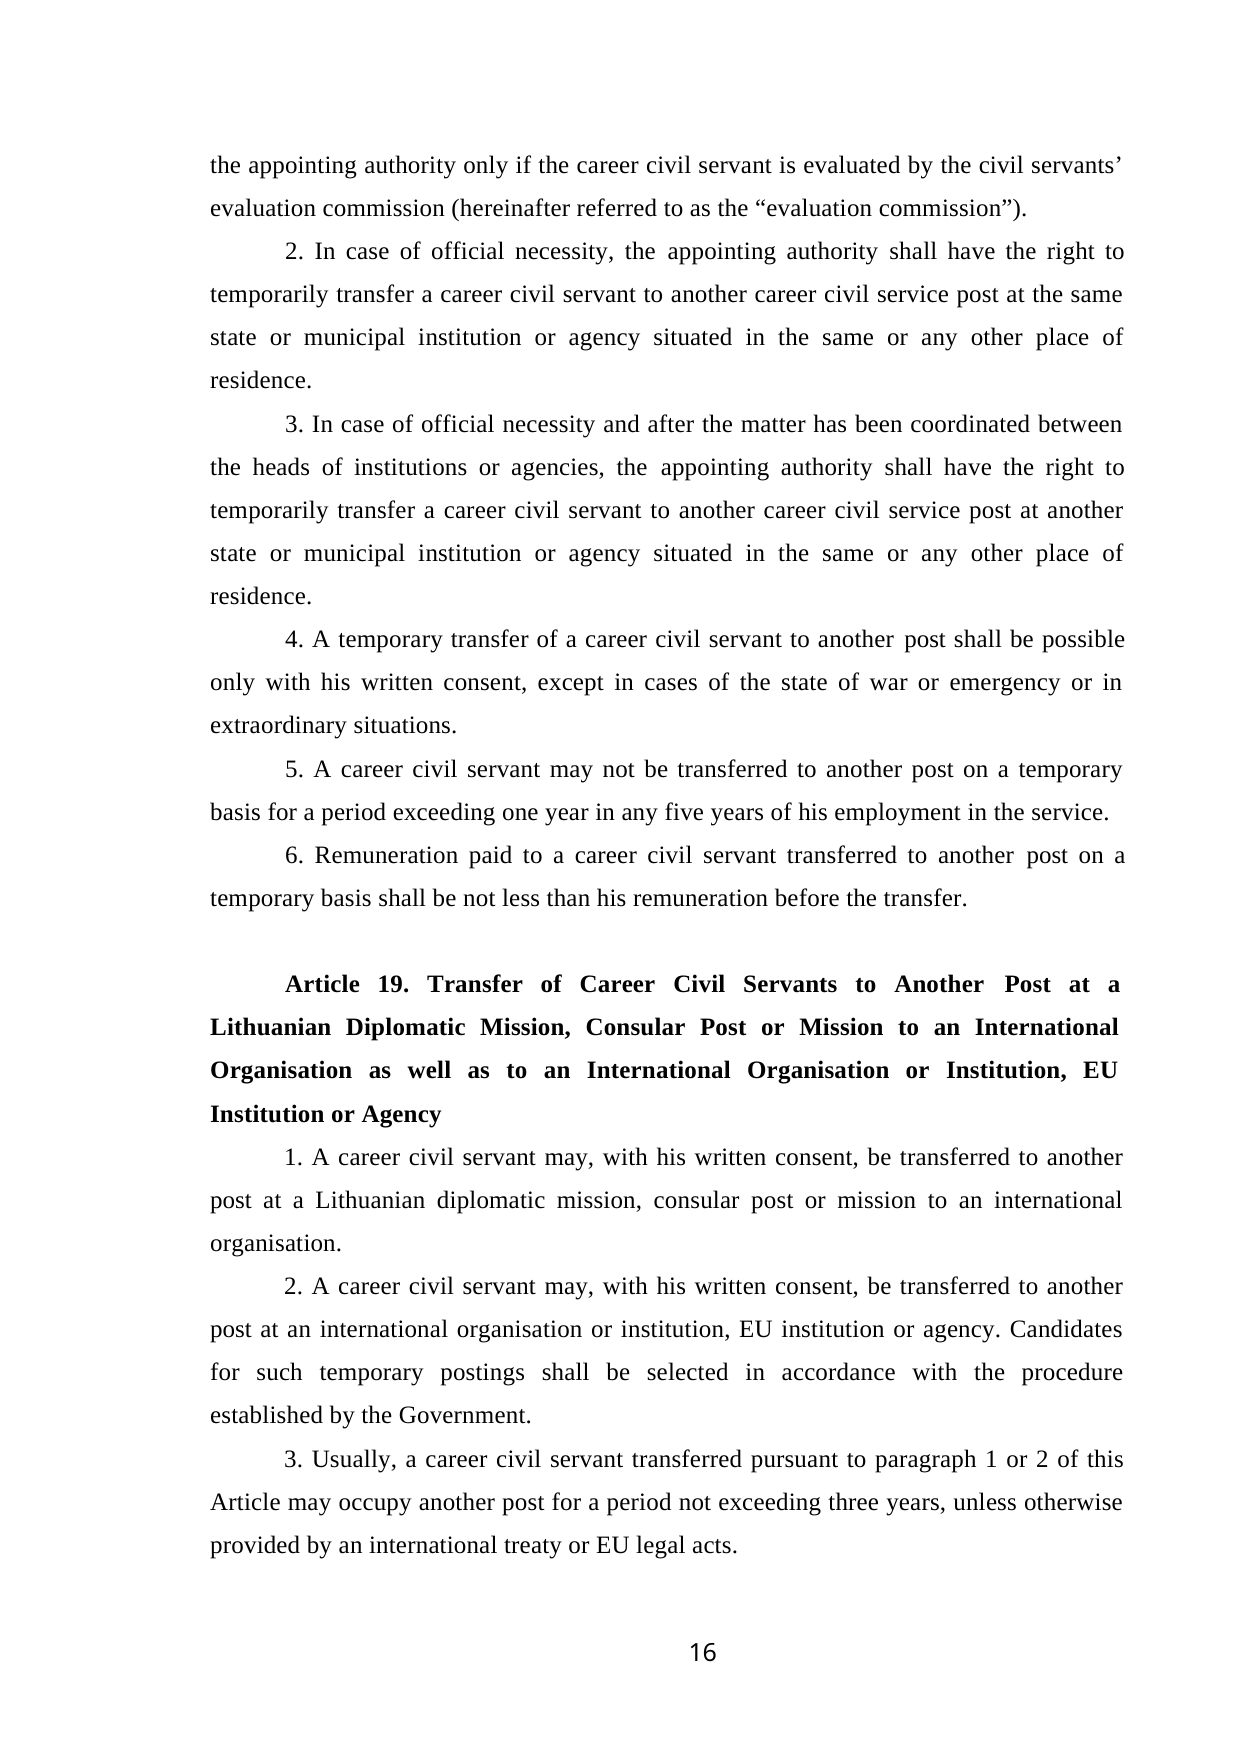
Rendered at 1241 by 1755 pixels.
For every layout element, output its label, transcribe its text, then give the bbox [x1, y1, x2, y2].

text 2. In case of official necessity, the appointing authority shall have the right to temporarily transfer a career civil servant to another career civil service post at the same state or municipal institution or agency situated in the same or any other place of residence. [210, 236, 1126, 394]
text 6. Remuneration paid to a career civil servant transferred to another post on a temporary basis shall be not less than his remuneration before the transfer. [210, 840, 1126, 912]
text 2. A career civil servant may, with his written consent, be transferred to another post at an international organisation or institution, EU institution or agency. Candidates for such temporary postings shall be selected in accordance with the procedure established by the Government. [210, 1271, 1126, 1429]
text the appointing authority only if the career civil servant is evaluated by the civil servants’ evaluation commission (hereinafter referred to as the “evaluation commission”). [210, 150, 1126, 222]
text 3. In case of official necessity and after the matter has been coordinated between the heads of institutions or agencies, the appointing authority shall have the right to temporarily transfer a career civil servant to another career civil service post at another state or municipal institution or agency situated in the same or any other place of residence. [210, 409, 1126, 610]
text 3. Usually, a career civil servant transferred pursuant to paragraph 1 or 2 of this Article may occupy another post for a period not exceeding three years, unless otherwise provided by an international treaty or EU legal acts. [210, 1444, 1126, 1559]
text 1. A career civil servant may, with his written consent, be transferred to another post at a Lithuanian diplomatic mission, consular post or mission to an international organisation. [210, 1142, 1126, 1257]
text 5. A career civil servant may not be transferred to another post on a temporary basis for a period exceeding one year in any five years of his employment in the service. [210, 754, 1126, 826]
text Article 19. Transfer of Career Civil Servants to Another Post at a Lithuanian Diplomatic Mission, Consular Post or Mission to an International Organisation as well as to an International Organisation or Institution, EU Institution or Agency [210, 969, 1120, 1127]
text 4. A temporary transfer of a career civil servant to another post shall be possible only with his written consent, except in cases of the state of war or emergency or in extraordinary situations. [210, 624, 1126, 739]
